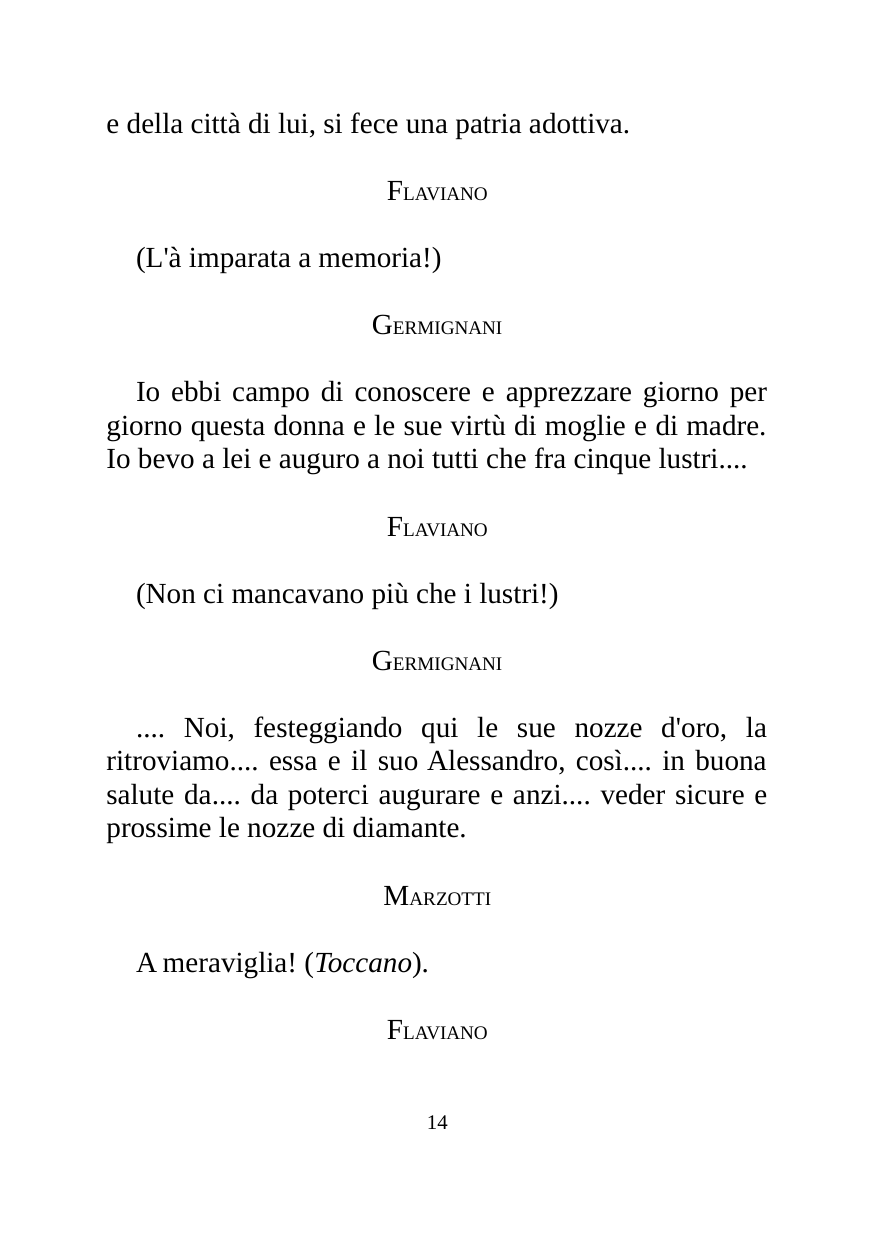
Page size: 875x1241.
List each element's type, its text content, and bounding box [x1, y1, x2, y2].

text Flaviano [106, 1012, 768, 1045]
text Germignani [106, 643, 768, 676]
text Io ebbi campo di conoscere e apprezzare giorno per giorno questa donna e le sue virtù di moglie e di madre. Io bevo a lei e auguro a noi tutti che fra cinque lustri.... [106, 374, 768, 475]
text Germignani [106, 307, 768, 341]
text Marzotti [106, 878, 768, 911]
text .... Noi, festeggiando qui le sue nozze d'oro, la ritroviamo.... essa e il suo Alessandro, così.... in buona salute da.... da poterci augurare e anzi.... veder sicure e prossime le nozze di diamante. [106, 710, 768, 844]
text (L'à imparata a memoria!) [106, 240, 768, 274]
text Flaviano [106, 509, 768, 542]
text e della città di lui, si fece una patria adottiva. [106, 106, 768, 140]
text (Non ci mancavano più che i lustri!) [106, 576, 768, 609]
text Flaviano [106, 173, 768, 207]
text A meraviglia! (Toccano). [106, 945, 768, 978]
